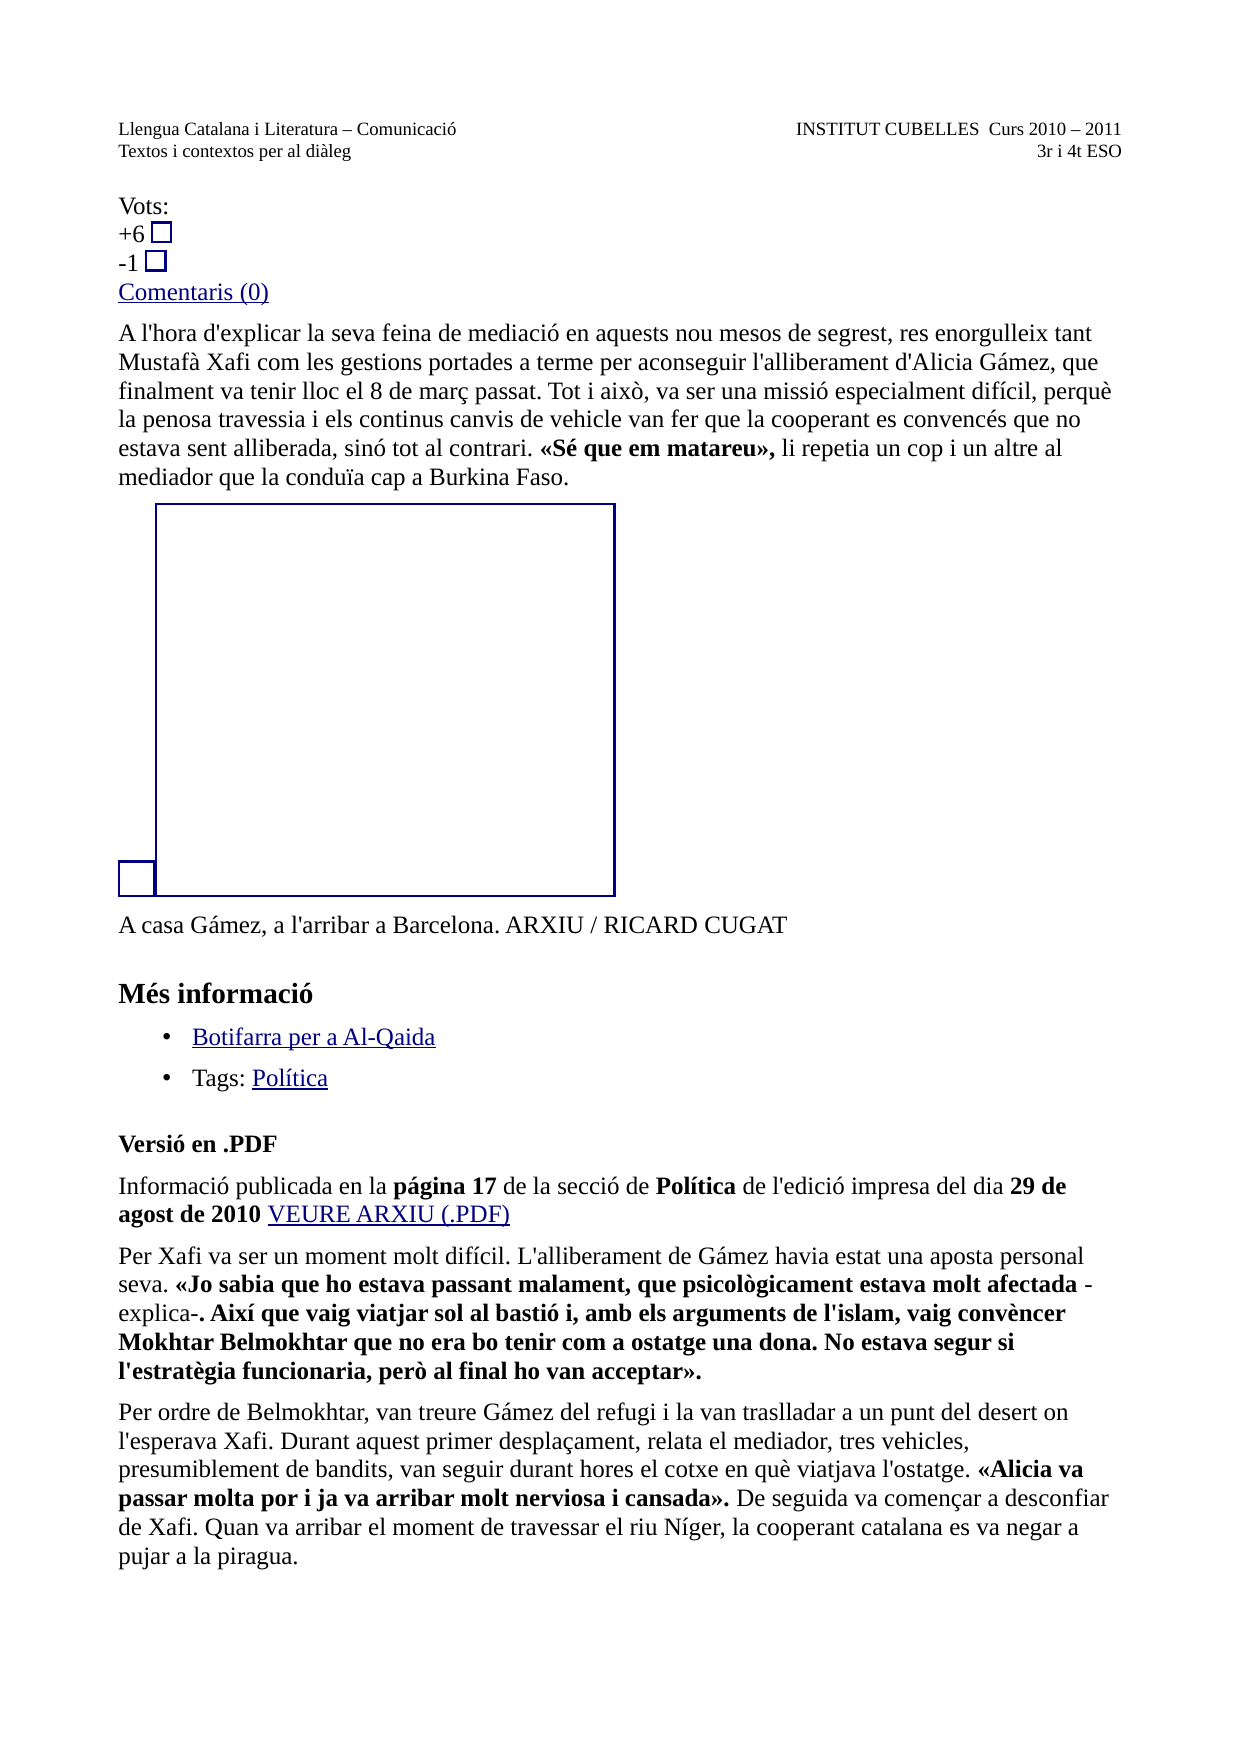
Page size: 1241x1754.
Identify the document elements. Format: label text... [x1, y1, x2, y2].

text A casa Gámez, a l'arribar a Barcelona. ARXIU / RICARD CUGAT [118, 910, 1122, 938]
text Vots: [118, 191, 1122, 219]
text Informació publicada en la página 17 de la secció de Política de l'edició impresa del dia 29 de agost de 2010 VEURE ARXIU (.PDF) [118, 1171, 1122, 1228]
text +6 [118, 219, 1122, 248]
list Tags: Política [162, 1063, 1122, 1092]
text Per ordre de Belmokhtar, van treure Gámez del refugi i la van traslladar a un punt del desert on l'esperava Xafi. Durant aquest primer desplaçament, relata el mediador, tres vehicles, presumiblement de bandits, van seguir durant hores el cotxe en què viatjava l'ostatge. «Alicia va passar molta por i ja va arribar molt nerviosa i cansada». De seguida va començar a desconfiar de Xafi. Quan va arribar el moment de travessar el riu Níger, la cooperant catalana es va negar a pujar a la piragua. [118, 1397, 1122, 1569]
text Comentaris (0) [118, 277, 1122, 306]
text -1 [118, 248, 1122, 277]
list Botifarra per a Al-Qaida [162, 1022, 1122, 1051]
subtitle Versió en .PDF [118, 1129, 1122, 1158]
text A l'hora d'explicar la seva feina de mediació en aquests nou mesos de segrest, res enorgulleix tant Mustafà Xafi com les gestions portades a terme per aconseguir l'alliberament d'Alicia Gámez, que finalment va tenir lloc el 8 de març passat. Tot i això, va ser una missió especialment difícil, perquè la penosa travessia i els continus canvis de vehicle van fer que la cooperant es convencés que no estava sent alliberada, sinó tot al contrari. «Sé que em matareu», li repetia un cop i un altre al mediador que la conduïa cap a Burkina Faso. [118, 318, 1122, 491]
text Per Xafi va ser un moment molt difícil. L'alliberament de Gámez havia estat una aposta personal seva. «Jo sabia que ho estava passant malament, que psicològicament estava molt afectada -explica-. Així que vaig viatjar sol al bastió i, amb els arguments de l'islam, vaig convèncer Mokhtar Belmokhtar que no era bo tenir com a ostatge una dona. No estava segur si l'estratègia funcionaria, però al final ho van acceptar». [118, 1241, 1122, 1384]
subtitle Més informació [118, 976, 1122, 1009]
